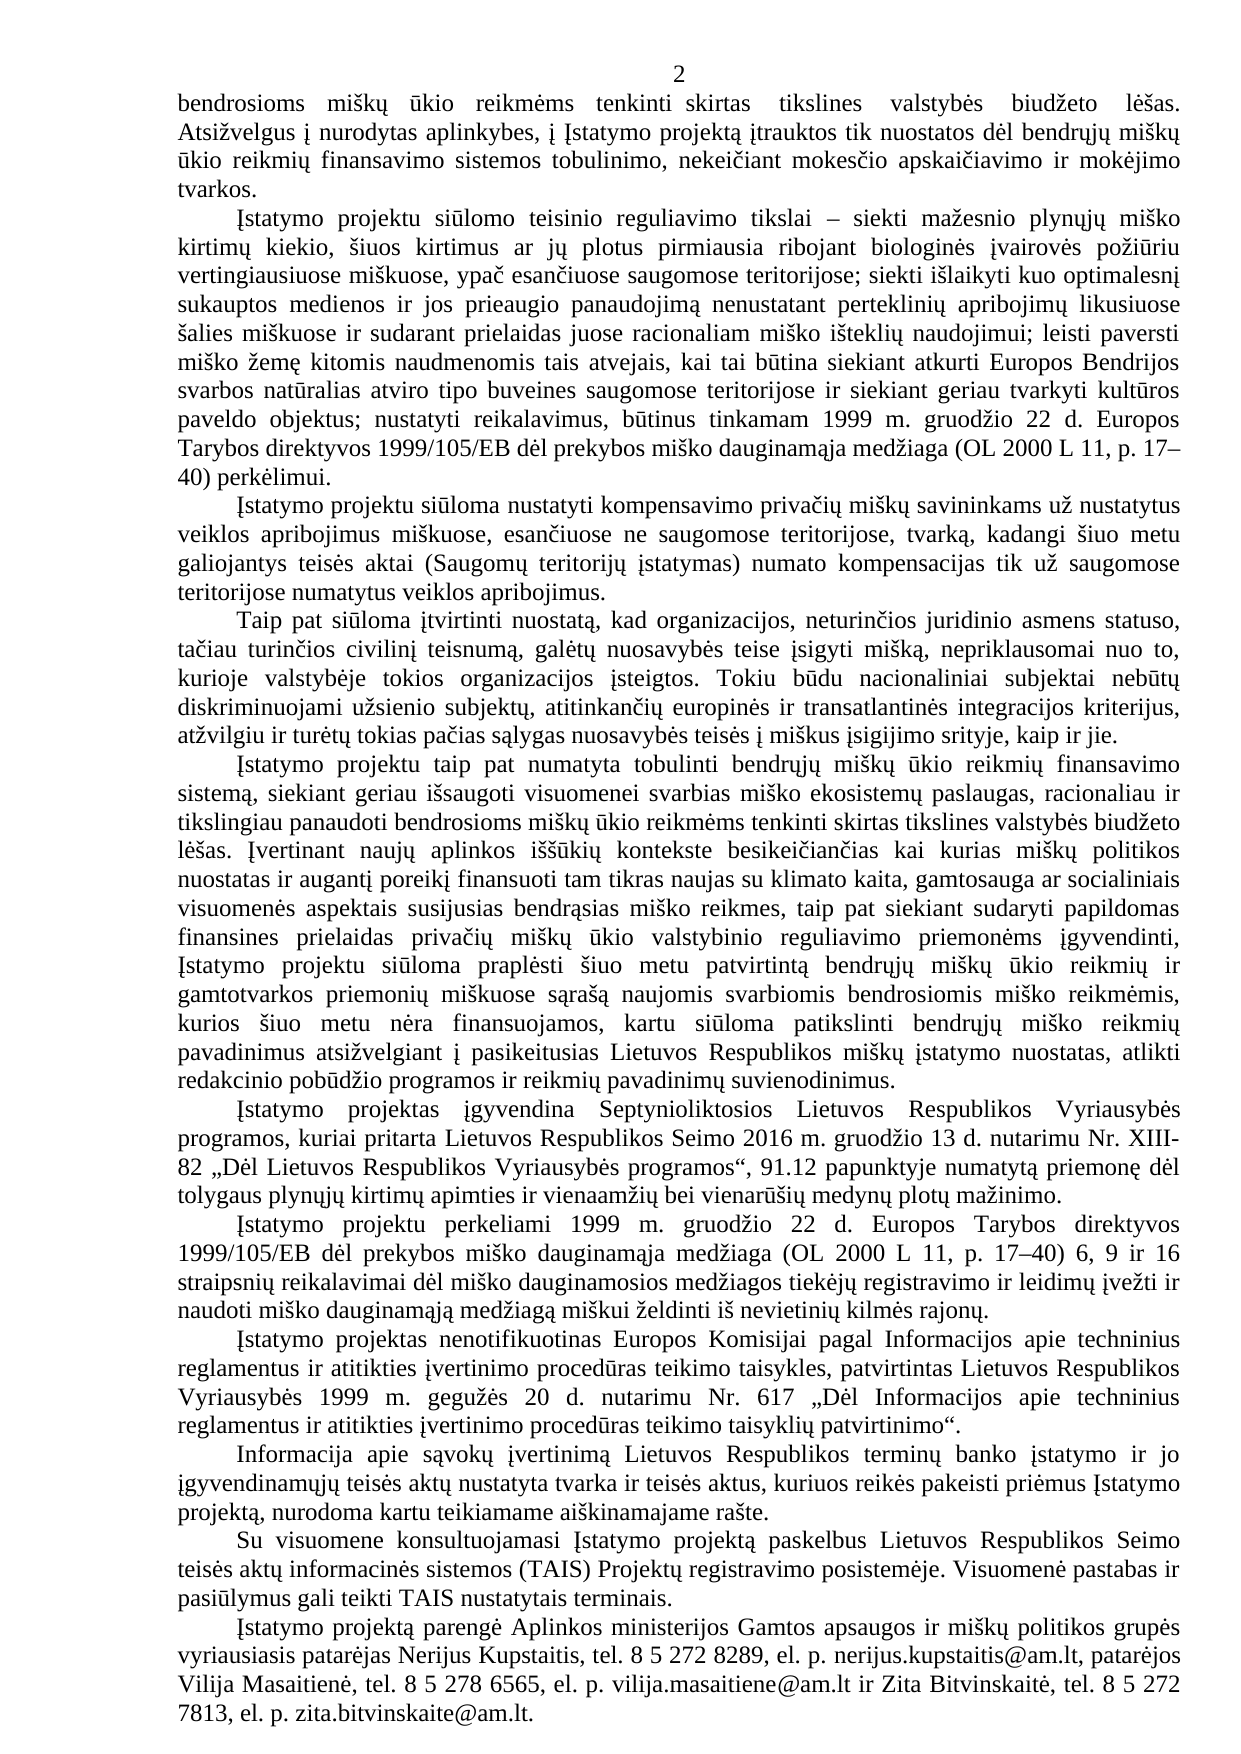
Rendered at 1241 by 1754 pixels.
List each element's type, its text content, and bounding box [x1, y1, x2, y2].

text Įstatymo projektu taip pat numatyta tobulinti bendrųjų miškų ūkio reikmių finansavimo sistemą, siekiant geriau išsaugoti visuomenei svarbias miško ekosistemų paslaugas, racionaliau ir tikslingiau panaudoti bendrosioms miškų ūkio reikmėms tenkinti skirtas tikslines valstybės biudžeto lėšas. Įvertinant naujų aplinkos iššūkių kontekste besikeičiančias kai kurias miškų politikos nuostatas ir augantį poreikį finansuoti tam tikras naujas su klimato kaita, gamtosauga ar socialiniais visuomenės aspektais susijusias bendrąsias miško reikmes, taip pat siekiant sudaryti papildomas finansines prielaidas privačių miškų ūkio valstybinio reguliavimo priemonėms įgyvendinti, Įstatymo projektu siūloma praplėsti šiuo metu patvirtintą bendrųjų miškų ūkio reikmių ir gamtotvarkos priemonių miškuose sąrašą naujomis svarbiomis bendrosiomis miško reikmėmis, kurios šiuo metu nėra finansuojamos, kartu siūloma patikslinti bendrųjų miško reikmių pavadinimus atsižvelgiant į pasikeitusias Lietuvos Respublikos miškų įstatymo nuostatas, atlikti redakcinio pobūdžio programos ir reikmių pavadinimų suvienodinimus. [177, 749, 1181, 1094]
text Įstatymo projektu siūlomo teisinio reguliavimo tikslai – siekti mažesnio plynųjų miško kirtimų kiekio, šiuos kirtimus ar jų plotus pirmiausia ribojant biologinės įvairovės požiūriu vertingiausiuose miškuose, ypač esančiuose saugomose teritorijose; siekti išlaikyti kuo optimalesnį sukauptos medienos ir jos prieaugio panaudojimą nenustatant perteklinių apribojimų likusiuose šalies miškuose ir sudarant prielaidas juose racionaliam miško išteklių naudojimui; leisti paversti miško žemę kitomis naudmenomis tais atvejais, kai tai būtina siekiant atkurti Europos Bendrijos svarbos natūralias atviro tipo buveines saugomose teritorijose ir siekiant geriau tvarkyti kultūros paveldo objektus; nustatyti reikalavimus, būtinus tinkamam 1999 m. gruodžio 22 d. Europos Tarybos direktyvos 1999/105/EB dėl prekybos miško dauginamąja medžiaga (OL 2000 L 11, p. 17–40) perkėlimui. [177, 203, 1181, 490]
text Taip pat siūloma įtvirtinti nuostatą, kad organizacijos, neturinčios juridinio asmens statuso, tačiau turinčios civilinį teisnumą, galėtų nuosavybės teise įsigyti mišką, nepriklausomai nuo to, kurioje valstybėje tokios organizacijos įsteigtos. Tokiu būdu nacionaliniai subjektai nebūtų diskriminuojami užsienio subjektų, atitinkančių europinės ir transatlantinės integracijos kriterijus, atžvilgiu ir turėtų tokias pačias sąlygas nuosavybės teisės į miškus įsigijimo srityje, kaip ir jie. [177, 605, 1181, 749]
text Įstatymo projektas nenotifikuotinas Europos Komisijai pagal Informacijos apie techninius reglamentus ir atitikties įvertinimo procedūras teikimo taisykles, patvirtintas Lietuvos Respublikos Vyriausybės 1999 m. gegužės 20 d. nutarimu Nr. 617 „Dėl Informacijos apie techninius reglamentus ir atitikties įvertinimo procedūras teikimo taisyklių patvirtinimo“. [177, 1324, 1181, 1439]
text Įstatymo projektu siūloma nustatyti kompensavimo privačių miškų savininkams už nustatytus veiklos apribojimus miškuose, esančiuose ne saugomose teritorijose, tvarką, kadangi šiuo metu galiojantys teisės aktai (Saugomų teritorijų įstatymas) numato kompensacijas tik už saugomose teritorijose numatytus veiklos apribojimus. [177, 490, 1181, 605]
text Įstatymo projektas įgyvendina Septynioliktosios Lietuvos Respublikos Vyriausybės programos, kuriai pritarta Lietuvos Respublikos Seimo 2016 m. gruodžio 13 d. nutarimu Nr. XIII-82 „Dėl Lietuvos Respublikos Vyriausybės programos“, 91.12 papunktyje numatytą priemonę dėl tolygaus plynųjų kirtimų apimties ir vienaamžių bei vienarūšių medynų plotų mažinimo. [177, 1094, 1181, 1209]
text Su visuomene konsultuojamasi Įstatymo projektą paskelbus Lietuvos Respublikos Seimo teisės aktų informacinės sistemos (TAIS) Projektų registravimo posistemėje. Visuomenė pastabas ir pasiūlymus gali teikti TAIS nustatytais terminais. [177, 1525, 1181, 1612]
text bendrosioms miškų ūkio reikmėms tenkinti skirtas tikslines valstybės biudžeto lėšas. Atsižvelgus į nurodytas aplinkybes, į Įstatymo projektą įtrauktos tik nuostatos dėl bendrųjų miškų ūkio reikmių finansavimo sistemos tobulinimo, nekeičiant mokesčio apskaičiavimo ir mokėjimo tvarkos. [177, 88, 1181, 203]
text Įstatymo projektu perkeliami 1999 m. gruodžio 22 d. Europos Tarybos direktyvos 1999/105/EB dėl prekybos miško dauginamąja medžiaga (OL 2000 L 11, p. 17–40) 6, 9 ir 16 straipsnių reikalavimai dėl miško dauginamosios medžiagos tiekėjų registravimo ir leidimų įvežti ir naudoti miško dauginamąją medžiagą miškui želdinti iš nevietinių kilmės rajonų. [177, 1209, 1181, 1324]
text Informacija apie sąvokų įvertinimą Lietuvos Respublikos terminų banko įstatymo ir jo įgyvendinamųjų teisės aktų nustatyta tvarka ir teisės aktus, kuriuos reikės pakeisti priėmus Įstatymo projektą, nurodoma kartu teikiamame aiškinamajame rašte. [177, 1439, 1181, 1525]
list Įstatymo projektą parengė Aplinkos ministerijos Gamtos apsaugos ir miškų politikos grupės vyriausiasis patarėjas Nerijus Kupstaitis, tel. 8 5 272 8289, el. p. nerijus.kupstaitis@am.lt, patarėjos Vilija Masaitienė, tel. 8 5 278 6565, el. p. vilija.masaitiene@am.lt ir Zita Bitvinskaitė, tel. 8 5 272 7813, el. p. zita.bitvinskaite@am.lt. [177, 1612, 1181, 1727]
